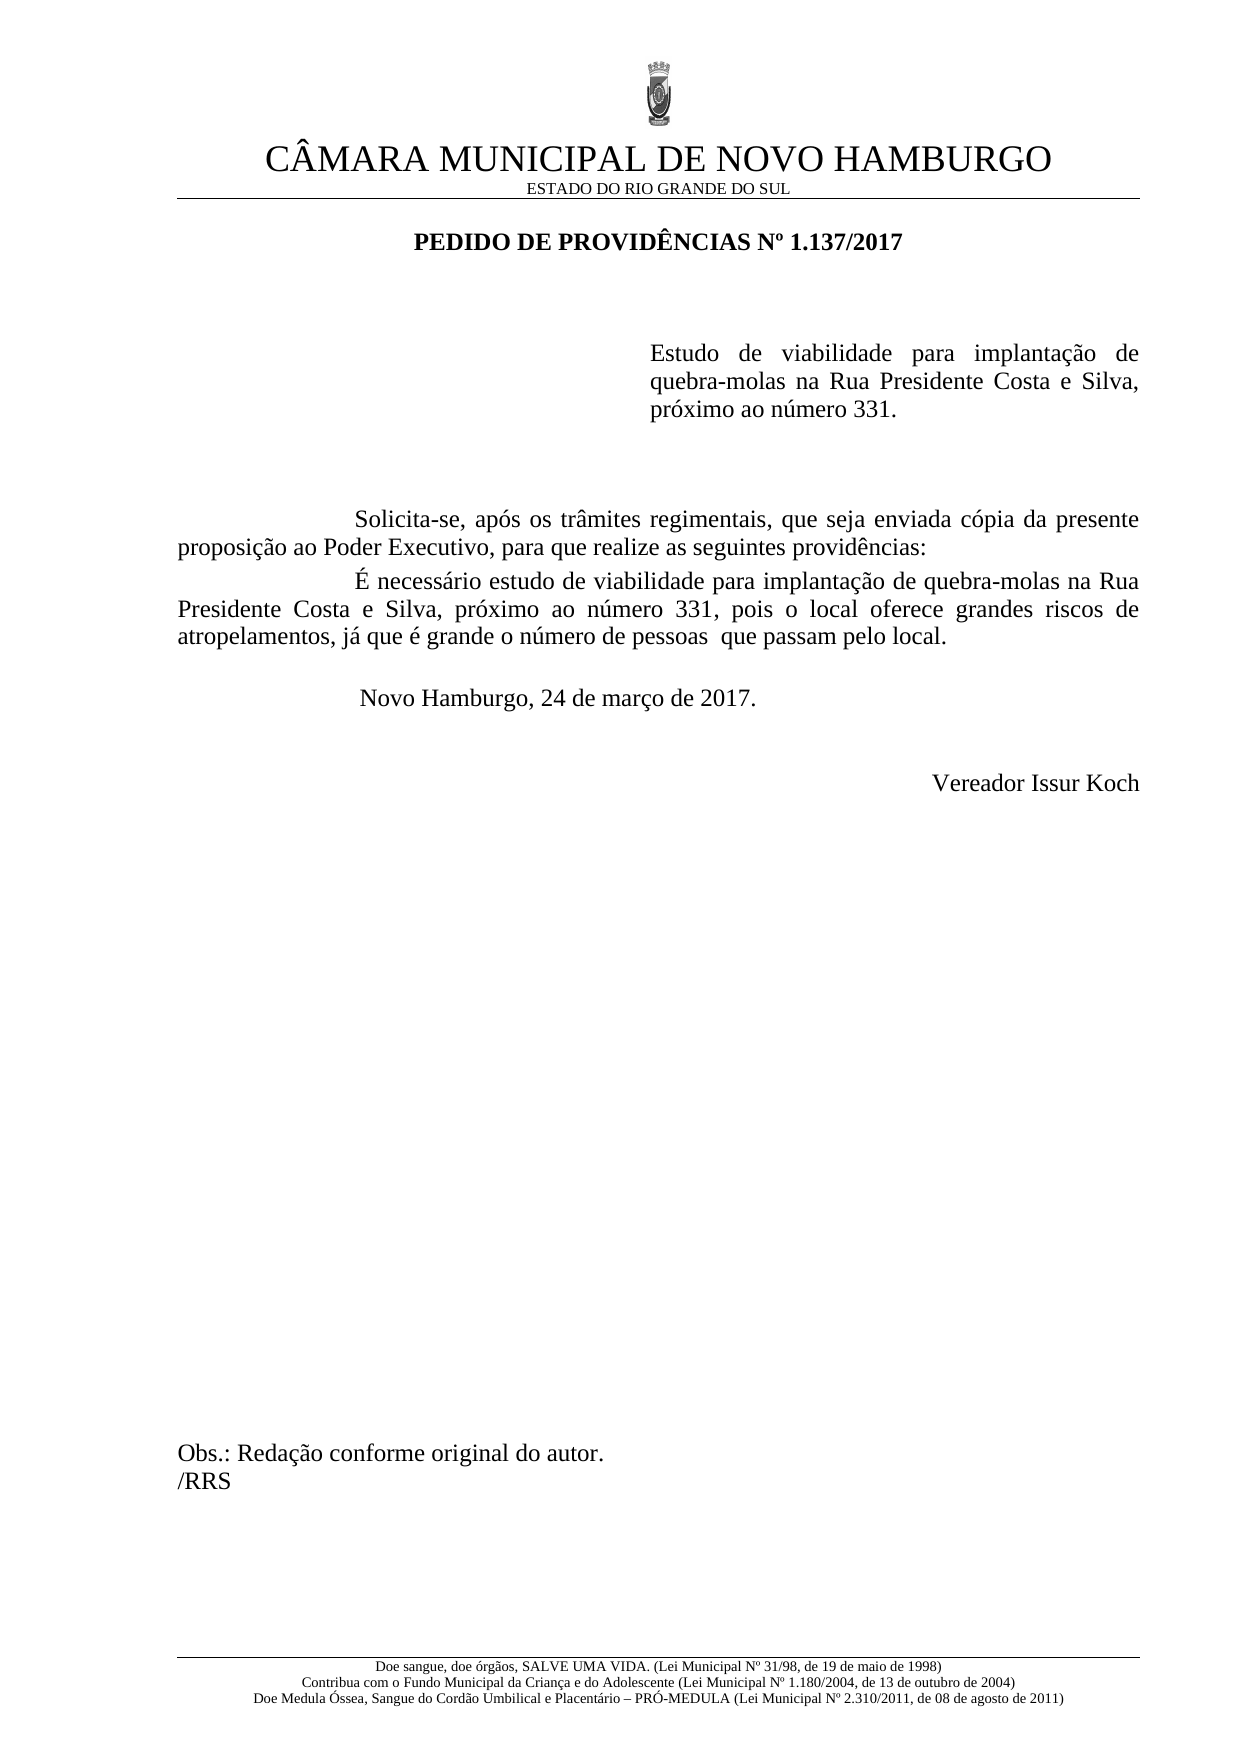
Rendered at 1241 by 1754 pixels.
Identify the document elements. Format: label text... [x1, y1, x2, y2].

text Obs.: Redação conforme original do autor. [177, 1439, 1140, 1467]
text PEDIDO DE PROVIDÊNCIAS Nº 1.137/2017 [177, 228, 1140, 256]
text É necessário estudo de viabilidade para implantação de quebra-molas na Rua Presidente Costa e Silva, próximo ao número 331, pois o local oferece grandes riscos de atropelamentos, já que é grande o número de pessoas que passam pelo local. [177, 567, 1140, 650]
text Novo Hamburgo, 24 de março de 2017. [177, 684, 1140, 711]
text Solicita-se, após os trâmites regimentais, que seja enviada cópia da presente proposição ao Poder Executivo, para que realize as seguintes providências: [177, 506, 1140, 561]
text Estudo de viabilidade para implantação de quebra-molas na Rua Presidente Costa e Silva, próximo ao número 331. [650, 339, 1140, 422]
text /RRS [177, 1467, 1140, 1494]
text Vereador Issur Koch [177, 769, 1140, 796]
